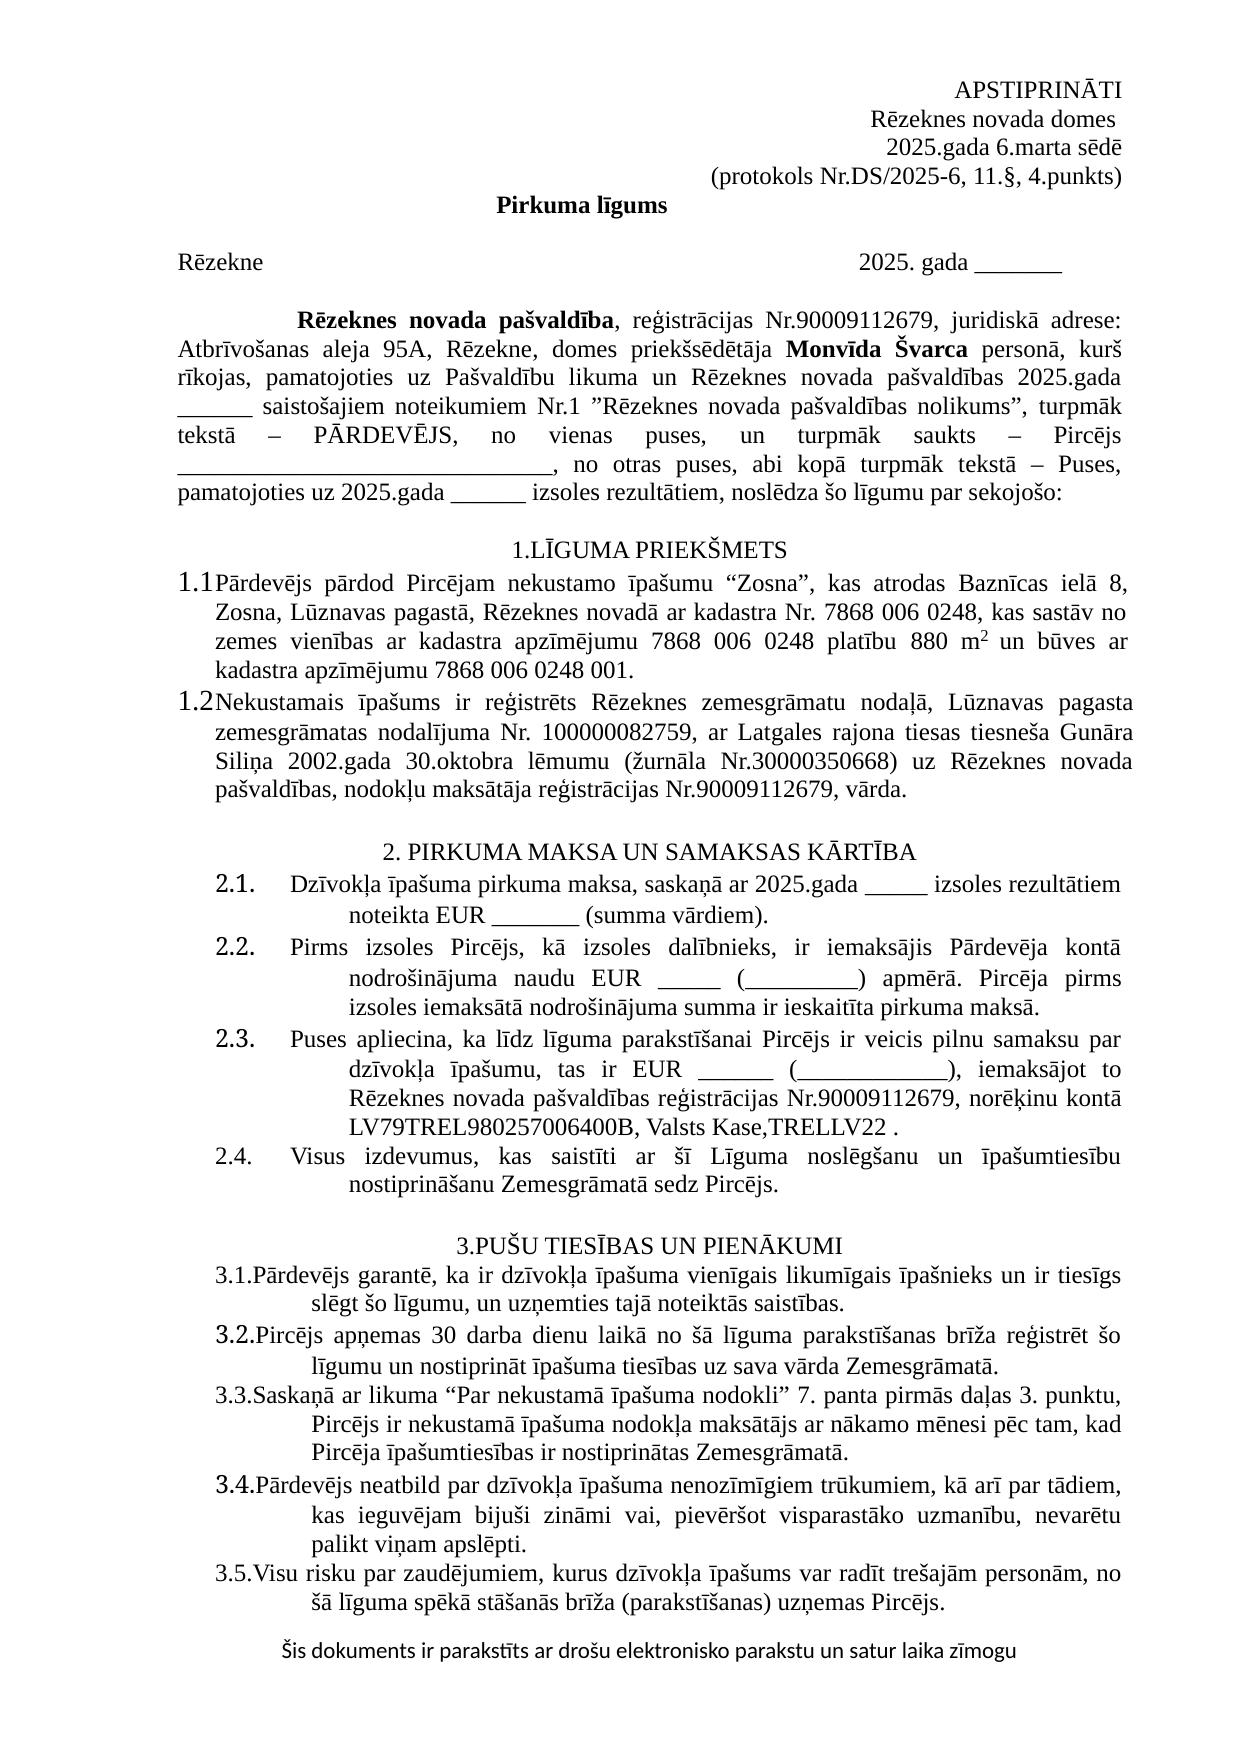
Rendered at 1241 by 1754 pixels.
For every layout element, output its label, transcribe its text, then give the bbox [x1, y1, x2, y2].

list Dzīvokļa īpašuma pirkuma maksa, saskaņā ar 2025.gada _____ izsoles rezultātiem noteikta EUR _______ (summa vārdiem). [215, 866, 1122, 929]
text (protokols Nr.DS/2025-6, 11.§, 4.punkts) [177, 161, 1122, 190]
text 2. PIRKUMA MAKSA UN SAMAKSAS KĀRTĪBA [177, 837, 1122, 866]
text Rēzeknes novada pašvaldība, reģistrācijas Nr.90009112679, juridiskā adrese: Atbrīvošanas aleja 95A, Rēzekne, domes priekšsēdētāja Monvīda Švarca personā, kurš rīkojas, pamatojoties uz Pašvaldību likuma un Rēzeknes novada pašvaldības 2025.gada ______ saistošajiem noteikumiem Nr.1 ”Rēzeknes novada pašvaldības nolikums”, turpmāk tekstā – PĀRDEVĒJS, no vienas puses, un turpmāk saukts – Pircējs ______________________________, no otras puses, abi kopā turpmāk tekstā – Puses, pamatojoties uz 2025.gada ______ izsoles rezultātiem, noslēdza šo līgumu par sekojošo: [177, 305, 1122, 506]
text 1.LĪGUMA PRIEKŠMETS [177, 535, 1122, 564]
list Pirms izsoles Pircējs, kā izsoles dalībnieks, ir iemaksājis Pārdevēja kontā nodrošinājuma naudu EUR _____ (_________) apmērā. Pircēja pirms izsoles iemaksātā nodrošinājuma summa ir ieskaitīta pirkuma maksā. [215, 929, 1122, 1021]
list Pārdevējs neatbild par dzīvokļa īpašuma nenozīmīgiem trūkumiem, kā arī par tādiem, kas ieguvējam bijuši zināmi vai, pievēršot visparastāko uzmanību, nevarētu palikt viņam apslēpti. [215, 1466, 1122, 1558]
text Rēzeknes novada domes [177, 104, 1122, 132]
text APSTIPRINĀTI [177, 75, 1122, 104]
text Pirkuma līgums [177, 190, 1122, 219]
list Pārdevējs pārdod Pircējam nekustamo īpašumu “Zosna”, kas atrodas Baznīcas ielā 8, Zosna, Lūznavas pagastā, Rēzeknes novadā ar kadastra Nr. 7868 006 0248, kas sastāv no zemes vienības ar kadastra apzīmējumu 7868 006 0248 platību 880 m2 un būves ar kadastra apzīmējumu 7868 006 0248 001. [177, 564, 1128, 683]
text Rēzekne 2025. gada _______ [177, 247, 1122, 276]
list Nekustamais īpašums ir reģistrēts Rēzeknes zemesgrāmatu nodaļā, Lūznavas pagasta zemesgrāmatas nodalījuma Nr. 100000082759, ar Latgales rajona tiesas tiesneša Gunāra Siliņa 2002.gada 30.oktobra lēmumu (žurnāla Nr.30000350668) uz Rēzeknes novada pašvaldības, nodokļu maksātāja reģistrācijas Nr.90009112679, vārda. [177, 683, 1134, 803]
list Visus izdevumus, kas saistīti ar šī Līguma noslēgšanu un īpašumtiesību nostiprināšanu Zemesgrāmatā sedz Pircējs. [215, 1141, 1122, 1198]
list Pircējs apņemas 30 darba dienu laikā no šā līguma parakstīšanas brīža reģistrēt šo līgumu un nostiprināt īpašuma tiesības uz sava vārda Zemesgrāmatā. [215, 1317, 1122, 1380]
list Puses apliecina, ka līdz līguma parakstīšanai Pircējs ir veicis pilnu samaksu par dzīvokļa īpašumu, tas ir EUR ______ (____________), iemaksājot to Rēzeknes novada pašvaldības reģistrācijas Nr.90009112679, norēķinu kontā LV79TREL980257006400B, Valsts Kase,TRELLV22 . [215, 1021, 1122, 1141]
list Saskaņā ar likuma “Par nekustamā īpašuma nodokli” 7. panta pirmās daļas 3. punktu, Pircējs ir nekustamā īpašuma nodokļa maksātājs ar nākamo mēnesi pēc tam, kad Pircēja īpašumtiesības ir nostiprinātas Zemesgrāmatā. [215, 1380, 1122, 1466]
text 3.PUŠU TIESĪBAS UN PIENĀKUMI [177, 1231, 1122, 1260]
text 2025.gada 6.marta sēdē [177, 132, 1122, 161]
list Pārdevējs garantē, ka ir dzīvokļa īpašuma vienīgais likumīgais īpašnieks un ir tiesīgs slēgt šo līgumu, un uzņemties tajā noteiktās saistības. [215, 1260, 1122, 1317]
list Visu risku par zaudējumiem, kurus dzīvokļa īpašums var radīt trešajām personām, no šā līguma spēkā stāšanās brīža (parakstīšanas) uzņemas Pircējs. [215, 1558, 1122, 1615]
